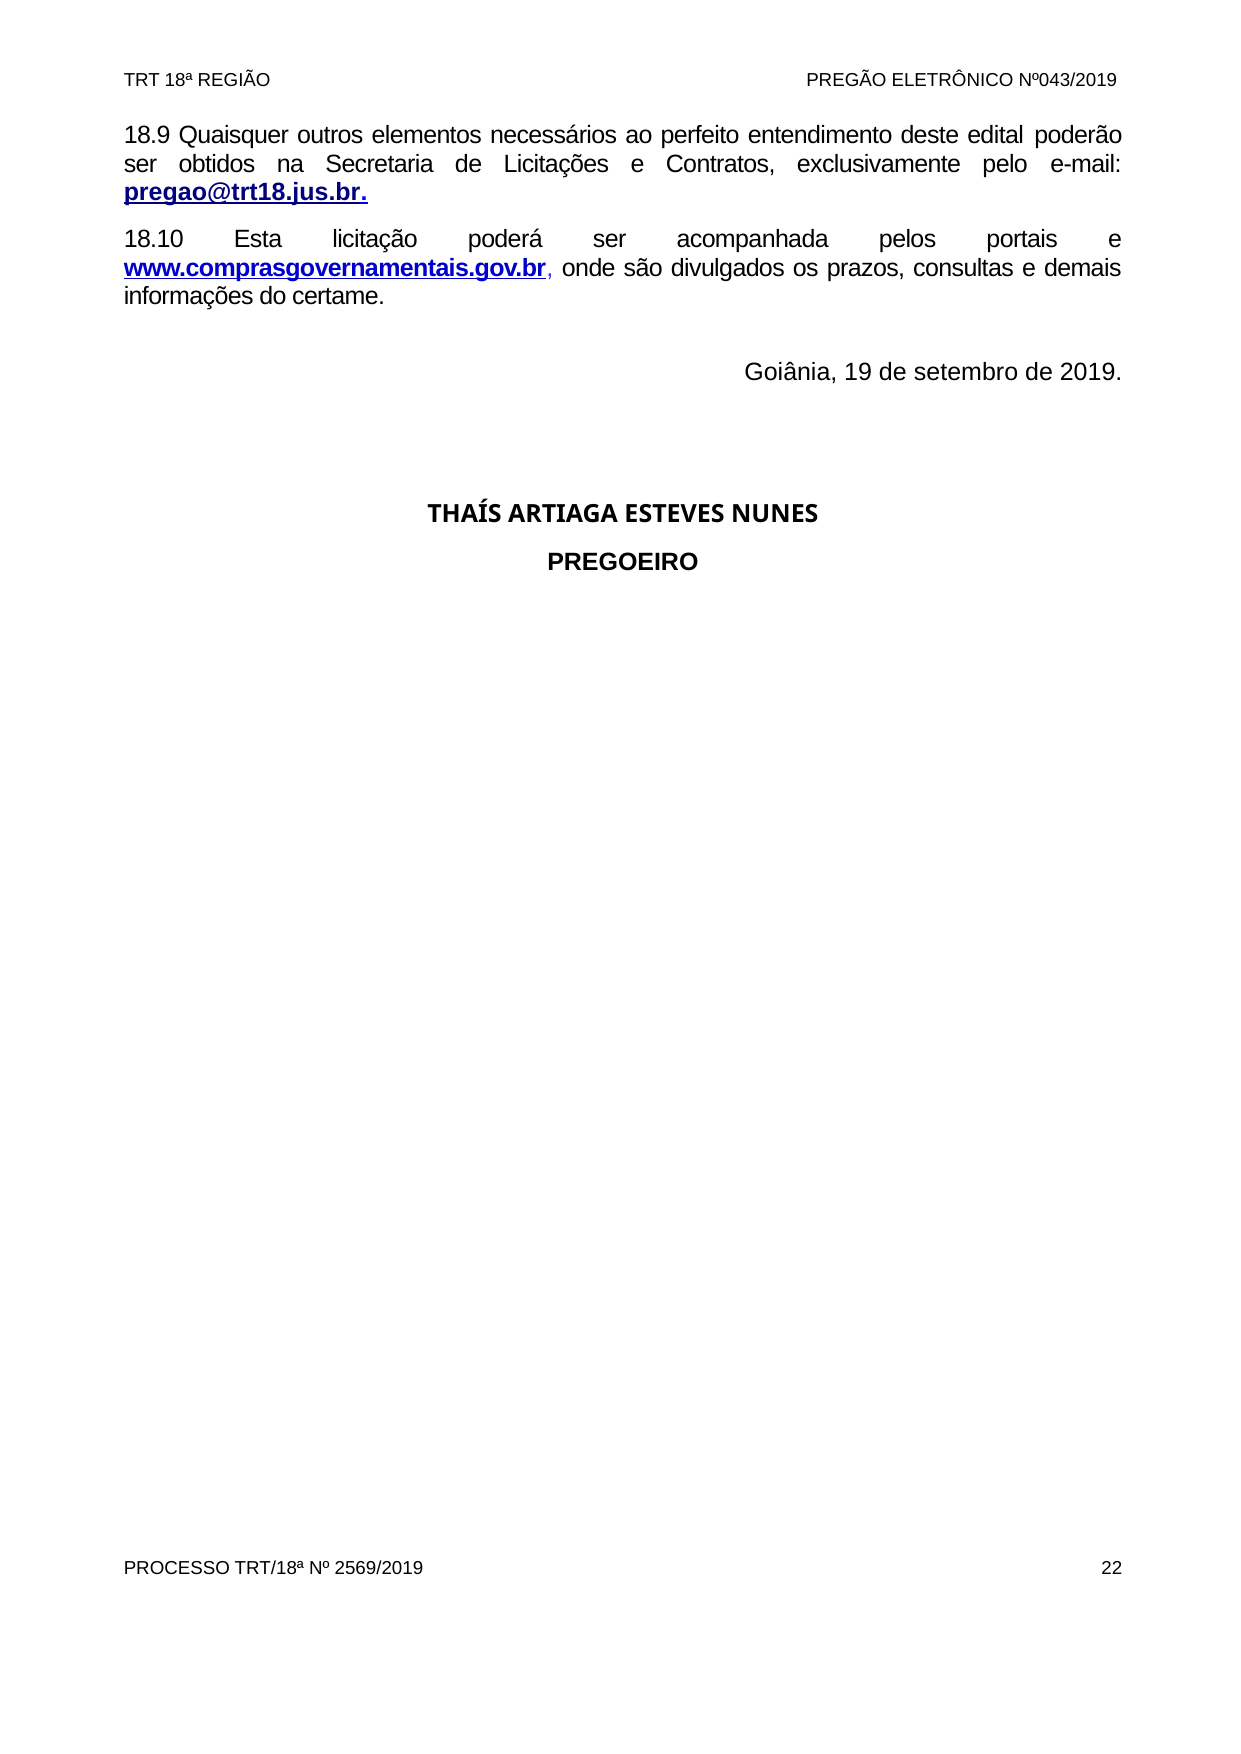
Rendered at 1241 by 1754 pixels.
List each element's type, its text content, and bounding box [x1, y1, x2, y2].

text 18.10 Esta licitação poderá ser acompanhada pelos portais e www.comprasgovernamentais.gov.br, onde são divulgados os prazos, consultas e demais informações do certame. [123, 224, 1122, 310]
text 18.9 Quaisquer outros elementos necessários ao perfeito entendimento deste edital poderão ser obtidos na Secretaria de Licitações e Contratos, exclusivamente pelo e-mail: pregao@trt18.jus.br. [123, 120, 1122, 206]
text THAÍS ARTIAGA ESTEVES NUNES [123, 496, 1122, 530]
text PREGOEIRO [123, 547, 1122, 576]
text Goiânia, 19 de setembro de 2019. [123, 357, 1122, 385]
